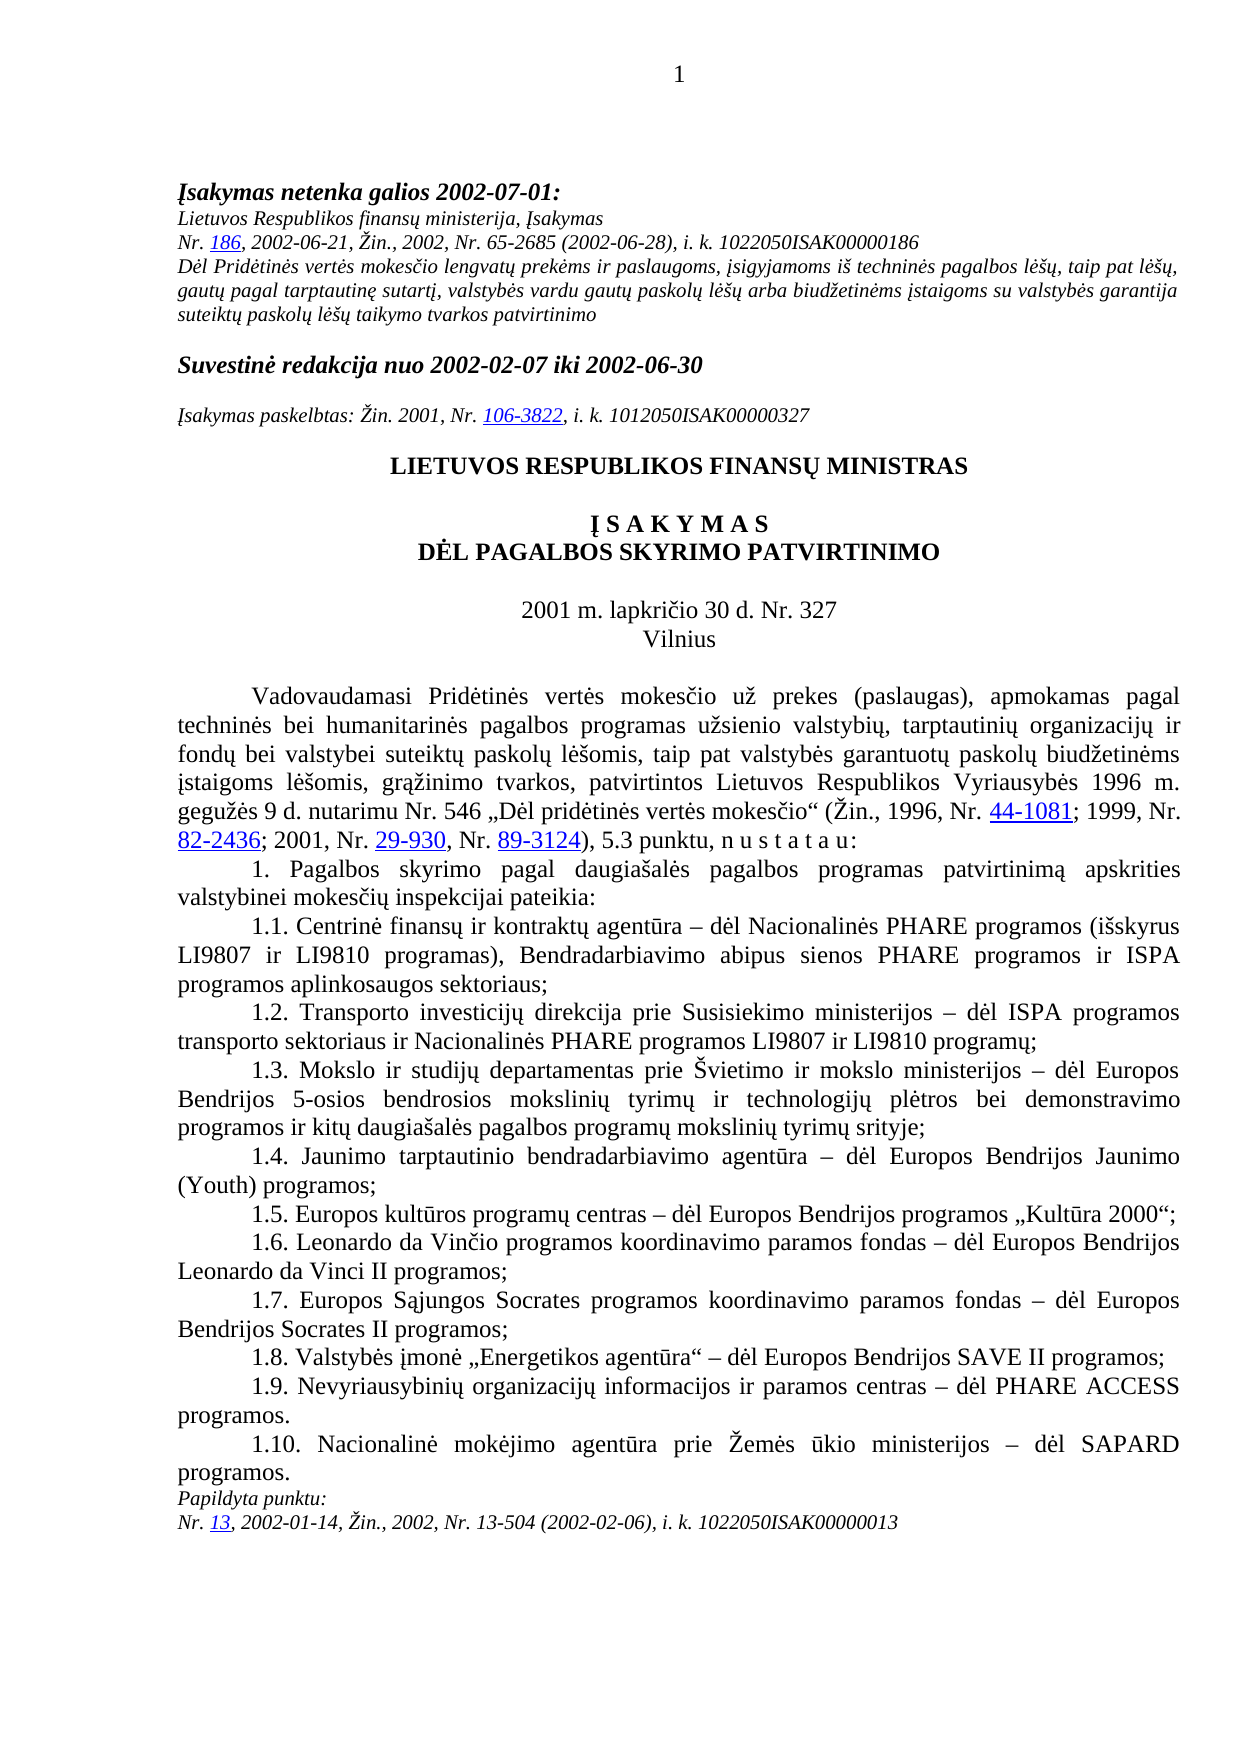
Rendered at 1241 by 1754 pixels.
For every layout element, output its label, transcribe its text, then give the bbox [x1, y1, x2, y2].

text 1.2. Transporto investicijų direkcija prie Susisiekimo ministerijos – dėl ISPA programos transporto sektoriaus ir Nacionalinės PHARE programos LI9807 ir LI9810 programų; [177, 997, 1181, 1055]
text 1.1. Centrinė finansų ir kontraktų agentūra – dėl Nacionalinės PHARE programos (išskyrus LI9807 ir LI9810 programas), Bendradarbiavimo abipus sienos PHARE programos ir ISPA programos aplinkosaugos sektoriaus; [177, 911, 1181, 997]
text 2001 m. lapkričio 30 d. Nr. 327 [177, 595, 1181, 624]
text DĖL PAGALBOS SKYRIMO PATVIRTINIMO [177, 537, 1181, 566]
text 1.4. Jaunimo tarptautinio bendradarbiavimo agentūra – dėl Europos Bendrijos Jaunimo (Youth) programos; [177, 1141, 1181, 1199]
text 1.10. Nacionalinė mokėjimo agentūra prie Žemės ūkio ministerijos – dėl SAPARD programos. [177, 1429, 1181, 1486]
text Įsakymas paskelbtas: Žin. 2001, Nr. 106-3822, i. k. 1012050ISAK00000327 [177, 403, 1181, 427]
text Dėl Pridėtinės vertės mokesčio lengvatų prekėms ir paslaugoms, įsigyjamoms iš techninės pagalbos lėšų, taip pat lėšų, gautų pagal tarptautinę sutartį, valstybės vardu gautų paskolų lėšų arba biudžetinėms įstaigoms su valstybės garantija suteiktų paskolų lėšų taikymo tvarkos patvirtinimo [177, 254, 1181, 326]
text Nr. 186, 2002-06-21, Žin., 2002, Nr. 65-2685 (2002-06-28), i. k. 1022050ISAK00000186 [177, 230, 1181, 254]
text Į S A K Y M A S [177, 509, 1181, 537]
text 1.3. Mokslo ir studijų departamentas prie Švietimo ir mokslo ministerijos – dėl Europos Bendrijos 5-osios bendrosios mokslinių tyrimų ir technologijų plėtros bei demonstravimo programos ir kitų daugiašalės pagalbos programų mokslinių tyrimų srityje; [177, 1055, 1181, 1141]
text Vilnius [177, 624, 1181, 652]
text 1.6. Leonardo da Vinčio programos koordinavimo paramos fondas – dėl Europos Bendrijos Leonardo da Vinci II programos; [177, 1227, 1181, 1285]
text 1. Pagalbos skyrimo pagal daugiašalės pagalbos programas patvirtinimą apskrities valstybinei mokesčių inspekcijai pateikia: [177, 854, 1181, 911]
text Įsakymas netenka galios 2002-07-01: [177, 177, 1181, 206]
text 1.5. Europos kultūros programų centras – dėl Europos Bendrijos programos „Kultūra 2000“; [177, 1199, 1181, 1227]
text Lietuvos Respublikos finansų ministerija, Įsakymas [177, 206, 1181, 230]
text Vadovaudamasi Pridėtinės vertės mokesčio už prekes (paslaugas), apmokamas pagal techninės bei humanitarinės pagalbos programas užsienio valstybių, tarptautinių organizacijų ir fondų bei valstybei suteiktų paskolų lėšomis, taip pat valstybės garantuotų paskolų biudžetinėms įstaigoms lėšomis, grąžinimo tvarkos, patvirtintos Lietuvos Respublikos Vyriausybės 1996 m. gegužės 9 d. nutarimu Nr. 546 „Dėl pridėtinės vertės mokesčio“ (Žin., 1996, Nr. 44-1081; 1999, Nr. 82-2436; 2001, Nr. 29-930, Nr. 89-3124), 5.3 punktu, nustatau: [177, 681, 1181, 854]
text 1.7. Europos Sąjungos Socrates programos koordinavimo paramos fondas – dėl Europos Bendrijos Socrates II programos; [177, 1285, 1181, 1342]
text Nr. 13, 2002-01-14, Žin., 2002, Nr. 13-504 (2002-02-06), i. k. 1022050ISAK00000013 [177, 1510, 1181, 1534]
text Papildyta punktu: [177, 1486, 1181, 1510]
text LIETUVOS RESPUBLIKOS FINANSŲ MINISTRAS [177, 451, 1181, 480]
text 1.8. Valstybės įmonė „Energetikos agentūra“ – dėl Europos Bendrijos SAVE II programos; [177, 1342, 1181, 1371]
text Suvestinė redakcija nuo 2002-02-07 iki 2002-06-30 [177, 350, 1181, 379]
text 1.9. Nevyriausybinių organizacijų informacijos ir paramos centras – dėl PHARE ACCESS programos. [177, 1371, 1181, 1429]
